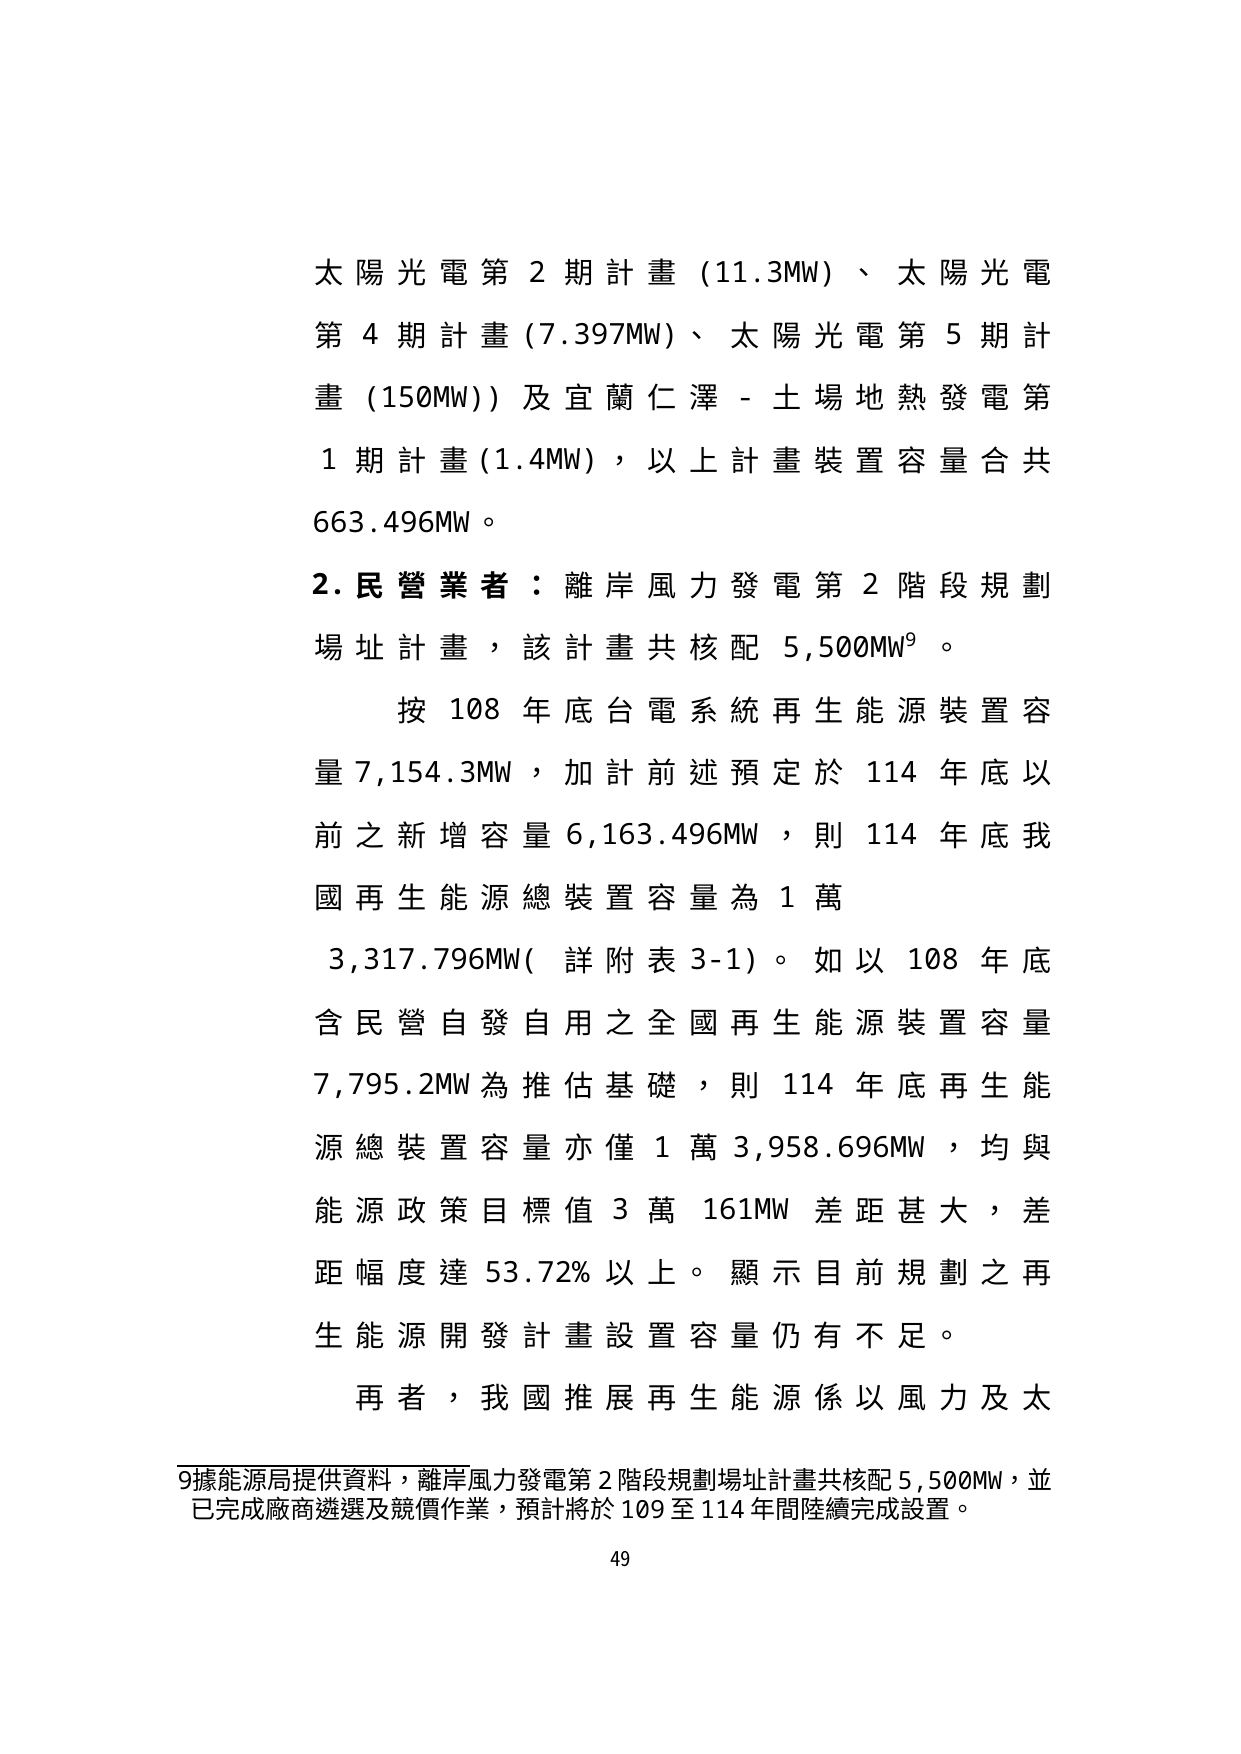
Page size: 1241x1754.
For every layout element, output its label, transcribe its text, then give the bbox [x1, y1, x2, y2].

text 據能源局提供資料，離岸風力發電第2階段規劃場址計畫共核配5,500MW，並已完成廠商遴選及競價作業，預計將於109至114年間陸續完成設置。 [177, 1466, 1063, 1525]
text 按108年底台電系統再生能源裝置容量7,154.3MW，加計前述預定於114年底以前之新增容量6,163.496MW，則114年底我國再生能源總裝置容量為1萬3,317.796MW(詳附表3-1)。如以108年底含民營自發自用之全國再生能源裝置容量7,795.2MW為推估基礎，則114年底再生能源總裝置容量亦僅1萬3,958.696MW，均與能源政策目標值3萬161MW差距甚大，差距幅度達53.72%以上。顯示目前規劃之再生能源開發計畫設置容量仍有不足。 [301, 667, 1058, 1354]
text 再者，我國推展再生能源係以風力及太 [271, 1354, 1058, 1417]
text 太陽光電第2期計畫(11.3MW)、太陽光電第4期計畫(7.397MW)、太陽光電第5期計畫(150MW))及宜蘭仁澤-土場地熱發電第1期計畫(1.4MW)，以上計畫裝置容量合共663.496MW。 [271, 229, 1058, 542]
text 2.民營業者：離岸風力發電第2階段規劃場址計畫，該計畫共核配5,500MW。 [271, 542, 1058, 667]
